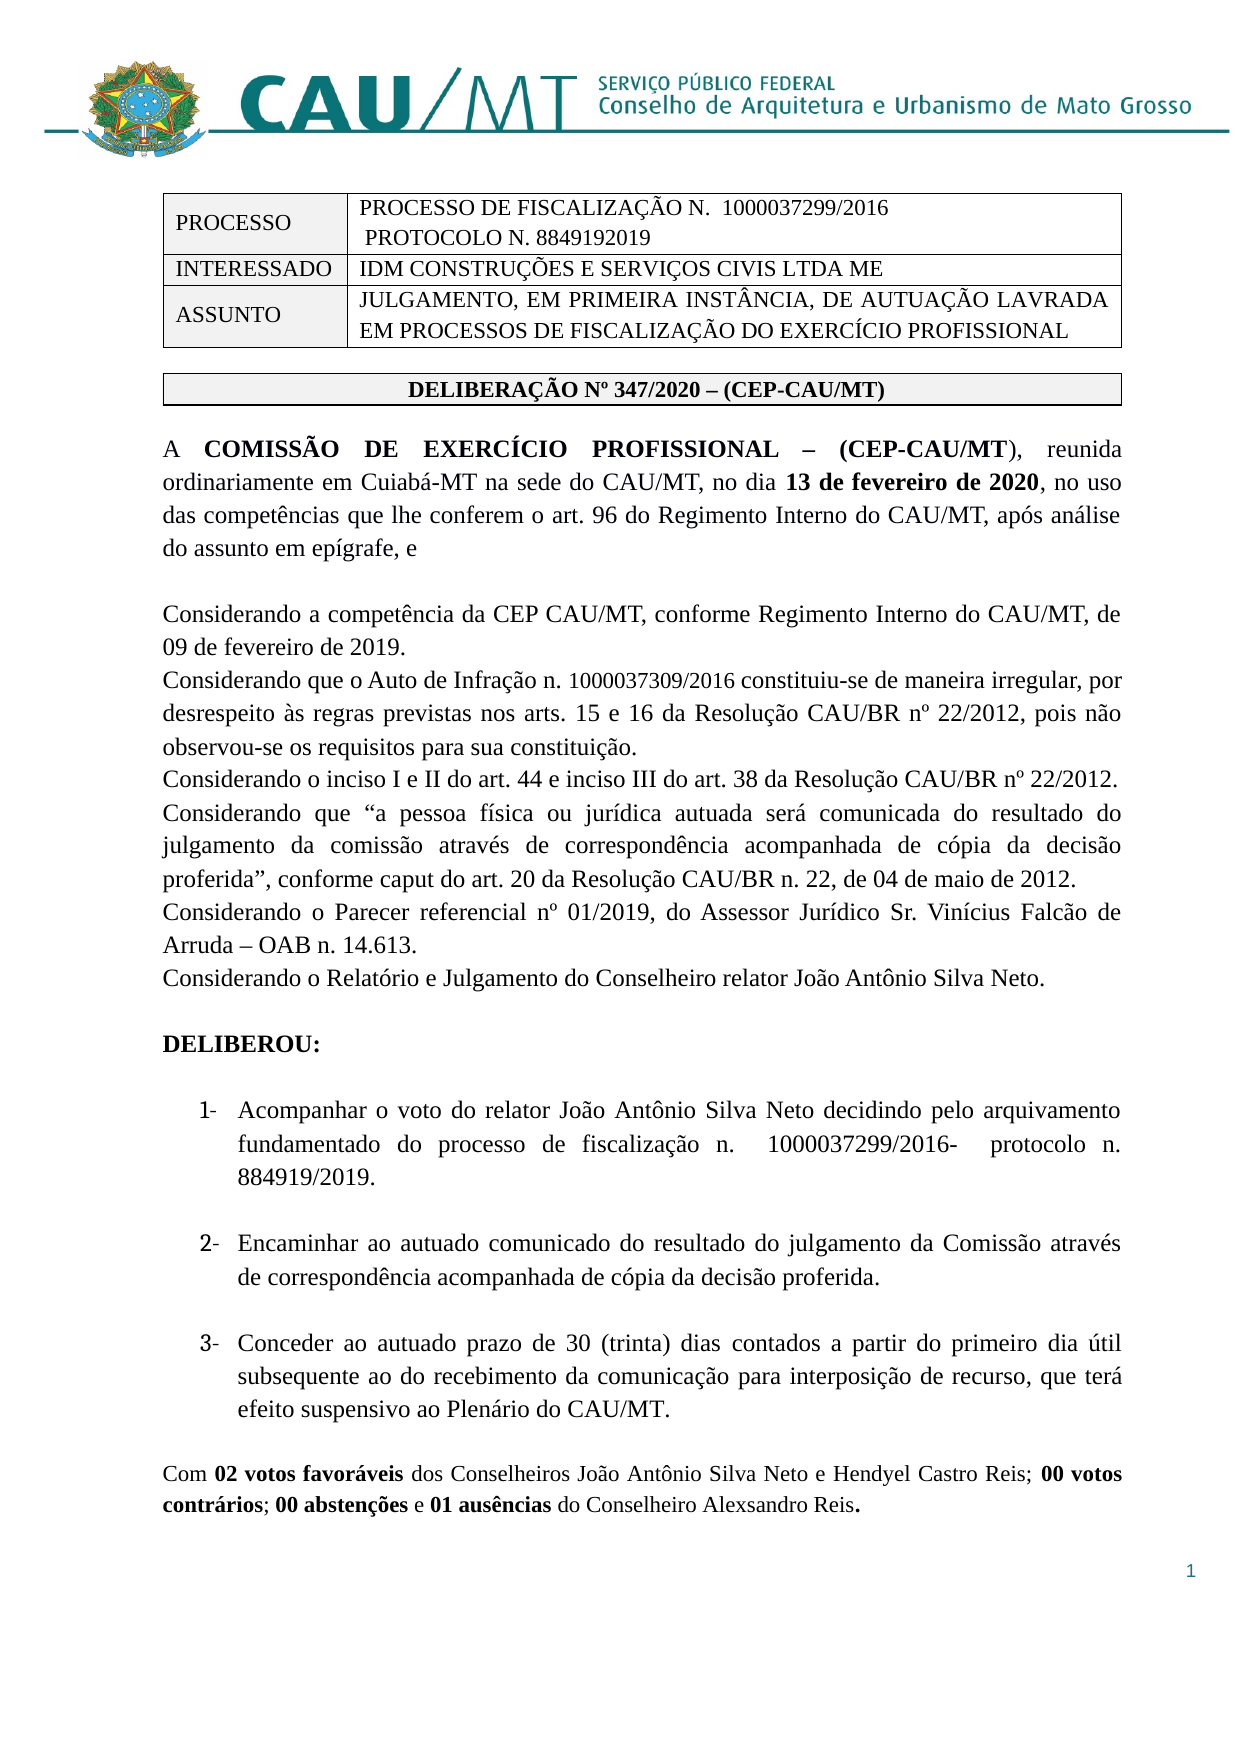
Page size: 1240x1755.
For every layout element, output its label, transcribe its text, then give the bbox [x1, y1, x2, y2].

table_cell ASSUNTO [164, 286, 347, 347]
table_header PROCESSO [164, 194, 347, 254]
text Considerando que o Auto de Infração n. 1000037309/2016 constituiu-se de maneira irregular, por desrespeito às regras previstas nos arts. 15 e 16 da Resolução CAU/BR nº 22/2012, pois não observou-se os requisitos para sua constituição. [162, 666, 1122, 760]
list Conceder ao autuado prazo de 30 (trinta) dias contados a partir do primeiro dia útil subsequente ao do recebimento da comunicação para interposição de recurso, que terá efeito suspensivo ao Plenário do CAU/MT. [200, 1328, 1122, 1423]
list Acompanhar o voto do relator João Antônio Silva Neto decidindo pelo arquivamento fundamentado do processo de fiscalização n. 1000037299/2016- protocolo n. 884919/2019. [200, 1095, 1122, 1190]
text Com 02 votos favoráveis dos Conselheiros João Antônio Silva Neto e Hendyel Castro Reis; 00 votos contrários; 00 abstenções e 01 ausências do Conselheiro Alexsandro Reis. [162, 1461, 1122, 1517]
table_cell INTERESSADO [164, 255, 347, 285]
table_header PROCESSO DE FISCALIZAÇÃO N. 1000037299/2016 PROTOCOLO N. 8849192019 [348, 194, 1121, 254]
table_cell JULGAMENTO, EM PRIMEIRA INSTÂNCIA, DE AUTUAÇÃO LAVRADA EM PROCESSOS DE FISCALIZAÇÃO DO EXERCÍCIO PROFISSIONAL [348, 286, 1121, 347]
text DELIBEROU: [162, 1029, 1122, 1057]
text Considerando o Relatório e Julgamento do Conselheiro relator João Antônio Silva Neto. [162, 963, 1122, 991]
text Considerando a competência da CEP CAU/MT, conforme Regimento Interno do CAU/MT, de 09 de fevereiro de 2019. [162, 599, 1122, 661]
text Considerando o inciso I e II do art. 44 e inciso III do art. 38 da Resolução CAU/BR nº 22/2012. [162, 764, 1122, 793]
table_cell IDM CONSTRUÇÕES E SERVIÇOS CIVIS LTDA ME [348, 255, 1121, 285]
text DELIBERAÇÃO Nº 347/2020 – (CEP-CAU/MT) [164, 374, 1121, 404]
text Considerando que “a pessoa física ou jurídica autuada será comunicada do resultado do julgamento da comissão através de correspondência acompanhada de cópia da decisão proferida”, conforme caput do art. 20 da Resolução CAU/BR n. 22, de 04 de maio de 2012. [162, 798, 1122, 892]
text A COMISSÃO DE EXERCÍCIO PROFISSIONAL – (CEP-CAU/MT), reunida ordinariamente em Cuiabá-MT na sede do CAU/MT, no dia 13 de fevereiro de 2020, no uso das competências que lhe conferem o art. 96 do Regimento Interno do CAU/MT, após análise do assunto em epígrafe, e [162, 434, 1122, 562]
text Considerando o Parecer referencial nº 01/2019, do Assessor Jurídico Sr. Vinícius Falcão de Arruda – OAB n. 14.613. [162, 897, 1122, 958]
list Encaminhar ao autuado comunicado do resultado do julgamento da Comissão através de correspondência acompanhada de cópia da decisão proferida. [200, 1228, 1122, 1290]
